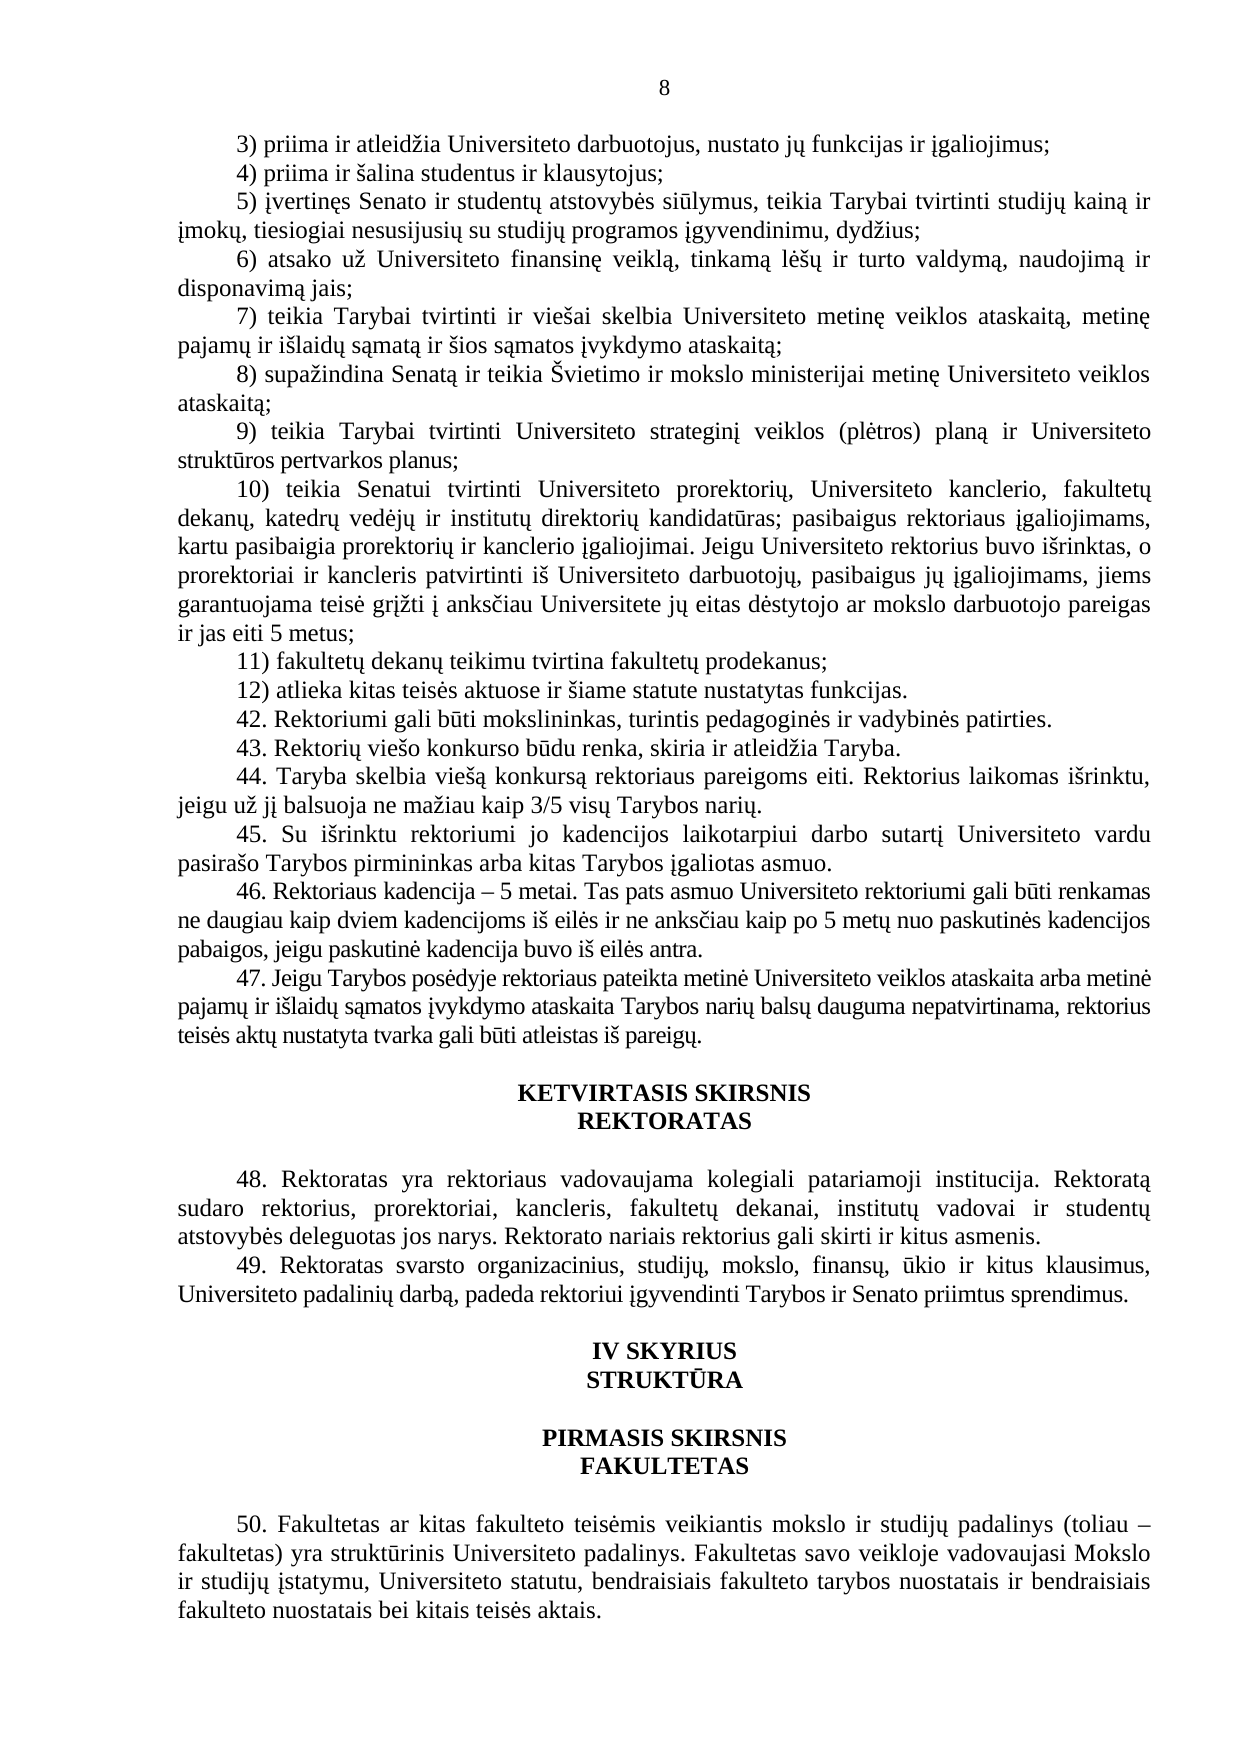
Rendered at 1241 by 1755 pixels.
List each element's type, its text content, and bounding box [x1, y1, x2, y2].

text 7) teikia Tarybai tvirtinti ir viešai skelbia Universiteto metinę veiklos ataskaitą, metinę pajamų ir išlaidų sąmatą ir šios sąmatos įvykdymo ataskaitą; [177, 301, 1152, 359]
text 45. Su išrinktu rektoriumi jo kadencijos laikotarpiui darbo sutartį Universiteto vardu pasirašo Tarybos pirmininkas arba kitas Tarybos įgaliotas asmuo. [177, 819, 1152, 876]
text 50. Fakultetas ar kitas fakulteto teisėmis veikiantis mokslo ir studijų padalinys (toliau – fakultetas) yra struktūrinis Universiteto padalinys. Fakultetas savo veikloje vadovaujasi Mokslo ir studijų įstatymu, Universiteto statutu, bendraisiais fakulteto tarybos nuostatais ir bendraisiais fakulteto nuostatais bei kitais teisės aktais. [177, 1509, 1152, 1624]
text REKTORATAS [177, 1106, 1152, 1135]
text 43. Rektorių viešo konkurso būdu renka, skiria ir atleidžia Taryba. [177, 733, 1152, 761]
text 4) priima ir šalina studentus ir klausytojus; [177, 158, 1152, 186]
text STRUKTŪRA [177, 1365, 1152, 1394]
text pirmasis SKIRSNIS [177, 1423, 1152, 1451]
text 8) supažindina Senatą ir teikia Švietimo ir mokslo ministerijai metinę Universiteto veiklos ataskaitą; [177, 359, 1152, 416]
text 42. Rektoriumi gali būti mokslininkas, turintis pedagoginės ir vadybinės patirties. [177, 704, 1152, 733]
text IV SKYRIUS [177, 1336, 1152, 1365]
text 48. Rektoratas yra rektoriaus vadovaujama kolegiali patariamoji institucija. Rektoratą sudaro rektorius, prorektoriai, kancleris, fakultetų dekanai, institutų vadovai ir studentų atstovybės deleguotas jos narys. Rektorato nariais rektorius gali skirti ir kitus asmenis. [177, 1164, 1152, 1250]
text 12) atlieka kitas teisės aktuose ir šiame statute nustatytas funkcijas. [177, 675, 1152, 704]
text 6) atsako už Universiteto finansinę veiklą, tinkamą lėšų ir turto valdymą, naudojimą ir disponavimą jais; [177, 244, 1152, 301]
text 11) fakultetų dekanų teikimu tvirtina fakultetų prodekanus; [177, 646, 1152, 675]
text 46. Rektoriaus kadencija – 5 metai. Tas pats asmuo Universiteto rektoriumi gali būti renkamas ne daugiau kaip dviem kadencijoms iš eilės ir ne anksčiau kaip po 5 metų nuo paskutinės kadencijos pabaigos, jeigu paskutinė kadencija buvo iš eilės antra. [177, 876, 1152, 963]
text 49. Rektoratas svarsto organizacinius, studijų, mokslo, finansų, ūkio ir kitus klausimus, Universiteto padalinių darbą, padeda rektoriui įgyvendinti Tarybos ir Senato priimtus sprendimus. [177, 1250, 1152, 1308]
text 44. Taryba skelbia viešą konkursą rektoriaus pareigoms eiti. Rektorius laikomas išrinktu, jeigu už jį balsuoja ne mažiau kaip 3/5 visų Tarybos narių. [177, 761, 1152, 819]
text 10) teikia Senatui tvirtinti Universiteto prorektorių, Universiteto kanclerio, fakultetų dekanų, katedrų vedėjų ir institutų direktorių kandidatūras; pasibaigus rektoriaus įgaliojimams, kartu pasibaigia prorektorių ir kanclerio įgaliojimai. Jeigu Universiteto rektorius buvo išrinktas, o prorektoriai ir kancleris patvirtinti iš Universiteto darbuotojų, pasibaigus jų įgaliojimams, jiems garantuojama teisė grįžti į anksčiau Universitete jų eitas dėstytojo ar mokslo darbuotojo pareigas ir jas eiti 5 metus; [177, 474, 1152, 646]
text ketvirtasis SKIRSNIS [177, 1078, 1152, 1106]
text 3) priima ir atleidžia Universiteto darbuotojus, nustato jų funkcijas ir įgaliojimus; [177, 129, 1152, 158]
text FAKULTETAS [177, 1451, 1152, 1480]
text 9) teikia Tarybai tvirtinti Universiteto strateginį veiklos (plėtros) planą ir Universiteto struktūros pertvarkos planus; [177, 416, 1152, 474]
text 47. Jeigu Tarybos posėdyje rektoriaus pateikta metinė Universiteto veiklos ataskaita arba metinė pajamų ir išlaidų sąmatos įvykdymo ataskaita Tarybos narių balsų dauguma nepatvirtinama, rektorius teisės aktų nustatyta tvarka gali būti atleistas iš pareigų. [177, 963, 1152, 1049]
text 5) įvertinęs Senato ir studentų atstovybės siūlymus, teikia Tarybai tvirtinti studijų kainą ir įmokų, tiesiogiai nesusijusių su studijų programos įgyvendinimu, dydžius; [177, 186, 1152, 244]
